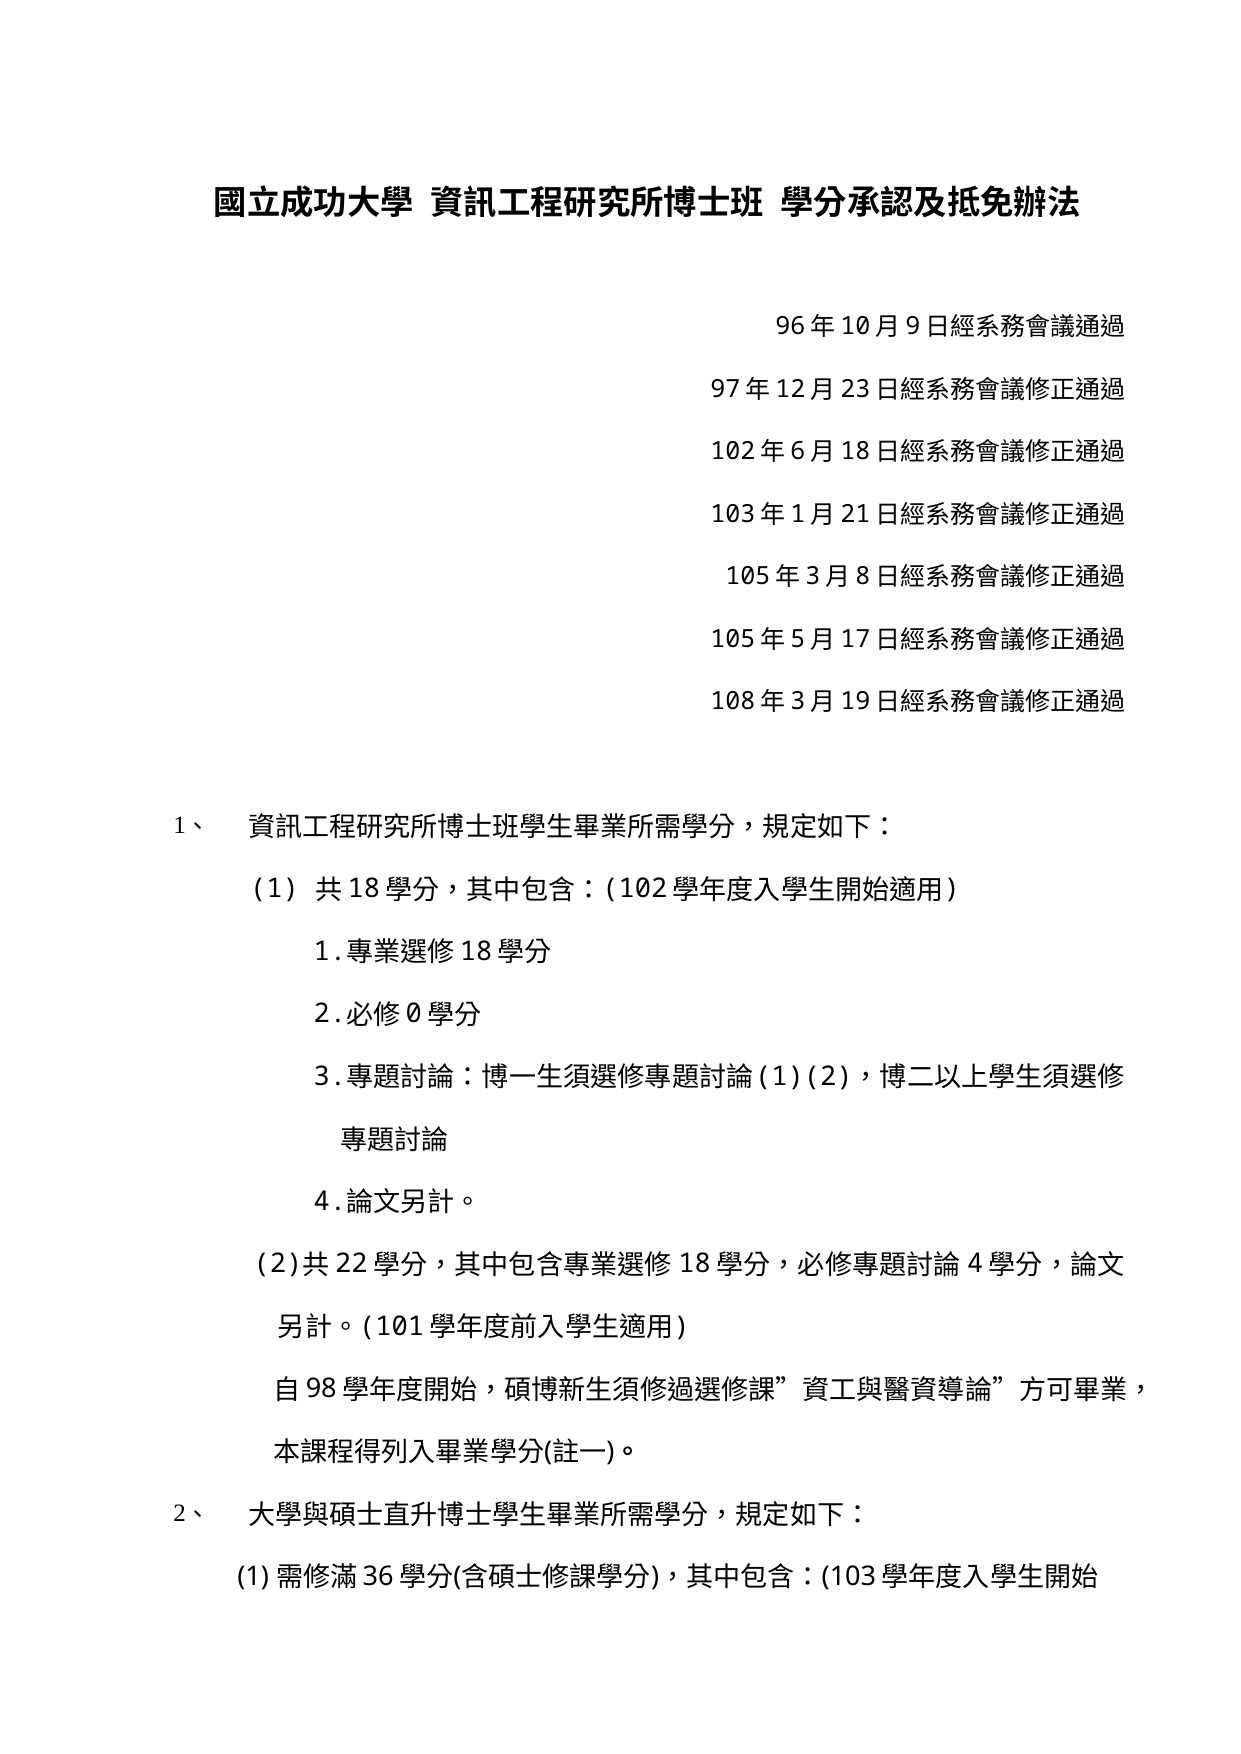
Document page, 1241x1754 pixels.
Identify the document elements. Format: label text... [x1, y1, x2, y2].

text 1.專業選修18學分 [313, 908, 1125, 971]
list 資訊工程研究所博士班學生畢業所需學分，規定如下： [173, 783, 1141, 846]
text (1) 需修滿36學分(含碩士修課學分)，其中包含：(103學年度入學生開始 [237, 1533, 1125, 1596]
text 2.必修0學分 [313, 971, 1125, 1033]
text 國立成功大學 資訊工程研究所博士班 學分承認及抵免辦法 [169, 158, 1125, 221]
text 96年10月9日經系務會議通過 [169, 283, 1125, 346]
text 3.專題討論：博一生須選修專題討論(1)(2)，博二以上學生須選修專題討論 [313, 1033, 1125, 1158]
text 4.論文另計。 [313, 1158, 1125, 1221]
text 97年12月23日經系務會議修正通過 [169, 346, 1125, 408]
text (1) 共18學分，其中包含：(102學年度入學生開始適用) [169, 846, 1125, 908]
text (2)共22學分，其中包含專業選修18學分，必修專題討論4學分，論文另計。(101學年度前入學生適用) [237, 1221, 1125, 1346]
text 102年6月18日經系務會議修正通過 [169, 408, 1125, 471]
text 自98學年度開始，碩博新生須修過選修課”資工與醫資導論”方可畢業，本課程得列入畢業學分(註一)。 [273, 1346, 1141, 1471]
text 105年3月8日經系務會議修正通過 [169, 533, 1125, 596]
text 108年3月19日經系務會議修正通過 [169, 658, 1125, 721]
text 105年5月17日經系務會議修正通過 [169, 596, 1125, 658]
list 大學與碩士直升博士學生畢業所需學分，規定如下： [173, 1471, 1141, 1533]
text 103年1月21日經系務會議修正通過 [169, 471, 1125, 533]
